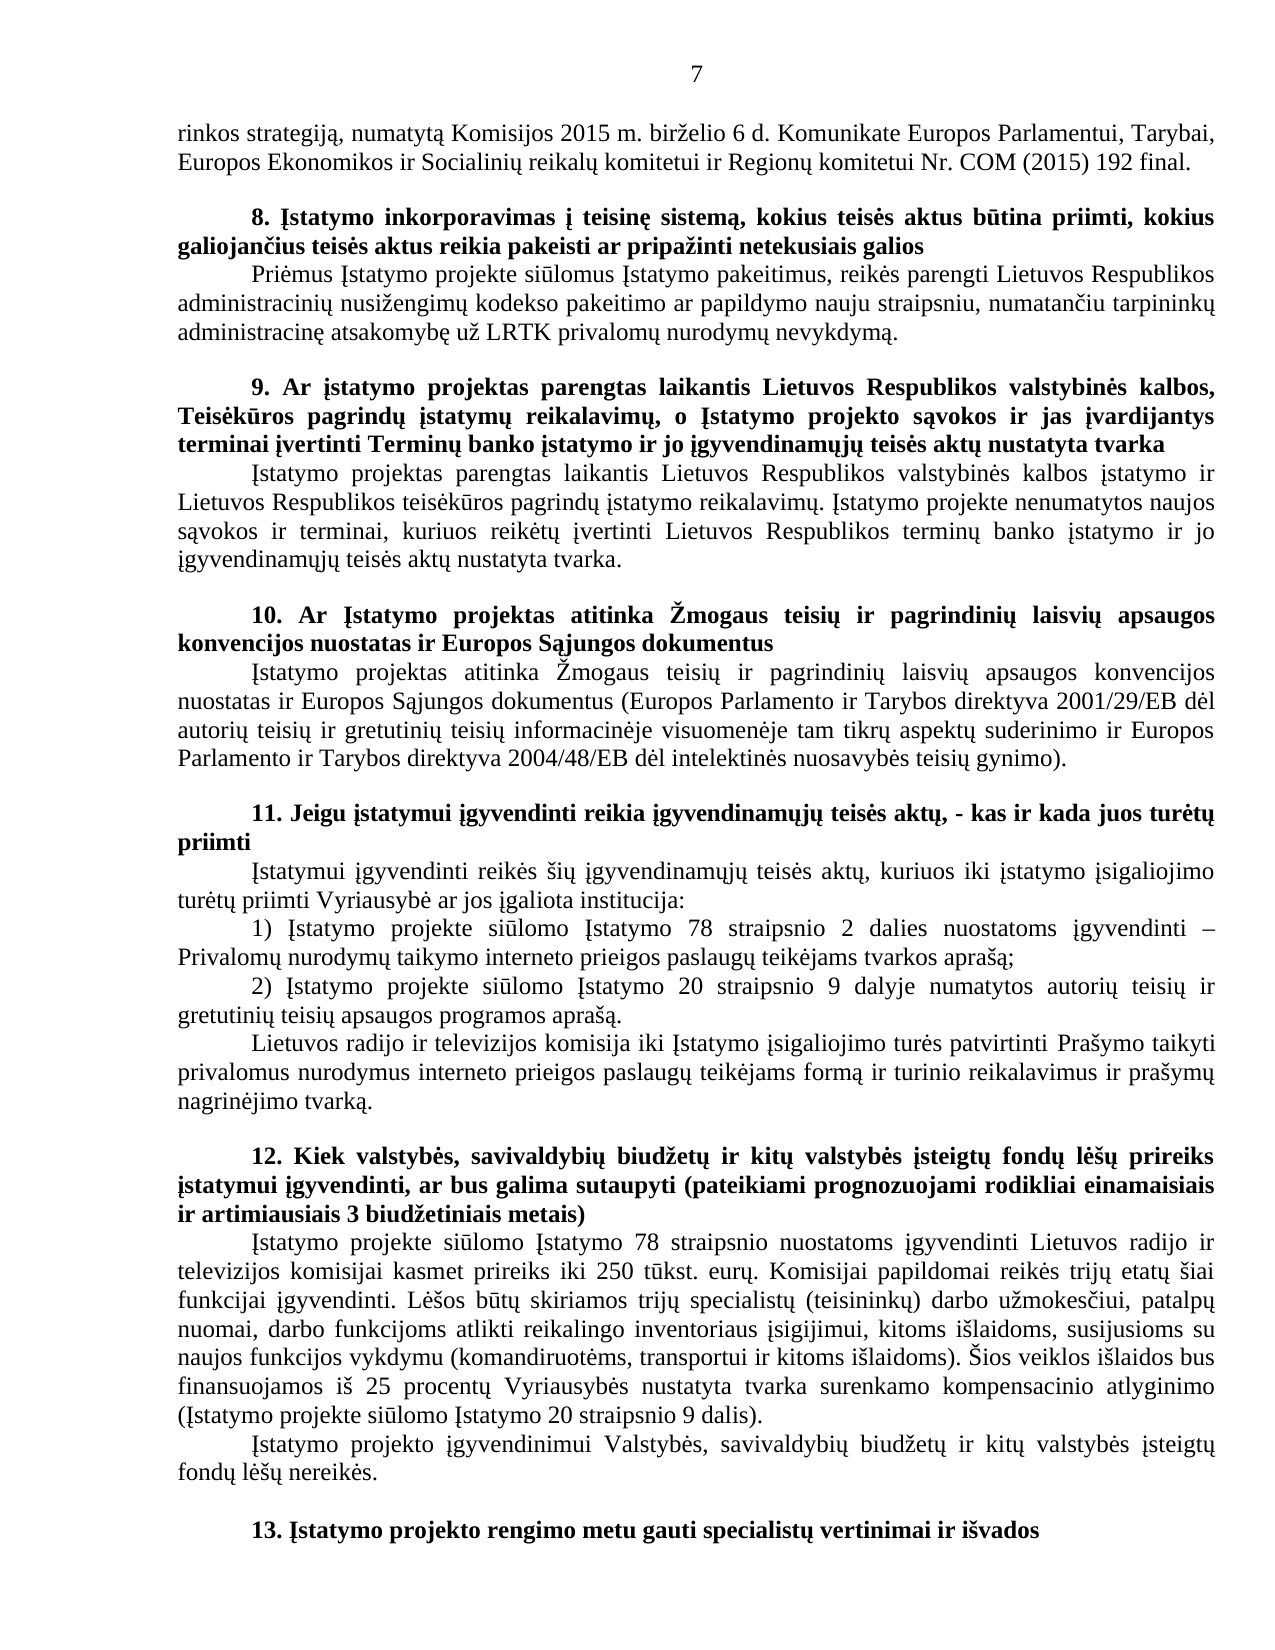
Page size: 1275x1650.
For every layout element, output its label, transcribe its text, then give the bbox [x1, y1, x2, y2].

text Įstatymo projektas parengtas laikantis Lietuvos Respublikos valstybinės kalbos įstatymo ir Lietuvos Respublikos teisėkūros pagrindų įstatymo reikalavimų. Įstatymo projekte nenumatytos naujos sąvokos ir terminai, kuriuos reikėtų įvertinti Lietuvos Respublikos terminų banko įstatymo ir jo įgyvendinamųjų teisės aktų nustatyta tvarka. [177, 458, 1216, 573]
text 11. Jeigu įstatymui įgyvendinti reikia įgyvendinamųjų teisės aktų, - kas ir kada juos turėtų priimti [177, 798, 1216, 856]
text 12. Kiek valstybės, savivaldybių biudžetų ir kitų valstybės įsteigtų fondų lėšų prireiks įstatymui įgyvendinti, ar bus galima sutaupyti (pateikiami prognozuojami rodikliai einamaisiais ir artimiausiais 3 biudžetiniais metais) [177, 1141, 1216, 1227]
text Įstatymo projektas atitinka Žmogaus teisių ir pagrindinių laisvių apsaugos konvencijos nuostatas ir Europos Sąjungos dokumentus (Europos Parlamento ir Tarybos direktyva 2001/29/EB dėl autorių teisių ir gretutinių teisių informacinėje visuomenėje tam tikrų aspektų suderinimo ir Europos Parlamento ir Tarybos direktyva 2004/48/EB dėl intelektinės nuosavybės teisių gynimo). [177, 657, 1216, 772]
text 2) Įstatymo projekte siūlomo Įstatymo 20 straipsnio 9 dalyje numatytos autorių teisių ir gretutinių teisių apsaugos programos aprašą. [177, 971, 1216, 1028]
text Įstatymo projekto įgyvendinimui Valstybės, savivaldybių biudžetų ir kitų valstybės įsteigtų fondų lėšų nereikės. [177, 1429, 1216, 1486]
text 10. Ar Įstatymo projektas atitinka Žmogaus teisių ir pagrindinių laisvių apsaugos konvencijos nuostatas ir Europos Sąjungos dokumentus [177, 600, 1216, 657]
text Įstatymui įgyvendinti reikės šių įgyvendinamųjų teisės aktų, kuriuos iki įstatymo įsigaliojimo turėtų priimti Vyriausybė ar jos įgaliota institucija: [177, 856, 1216, 913]
text 9. Ar įstatymo projektas parengtas laikantis Lietuvos Respublikos valstybinės kalbos, Teisėkūros pagrindų įstatymų reikalavimų, o Įstatymo projekto sąvokos ir jas įvardijantys terminai įvertinti Terminų banko įstatymo ir jo įgyvendinamųjų teisės aktų nustatyta tvarka [177, 372, 1216, 458]
text 1) Įstatymo projekte siūlomo Įstatymo 78 straipsnio 2 dalies nuostatoms įgyvendinti – Privalomų nurodymų taikymo interneto prieigos paslaugų teikėjams tvarkos aprašą; [177, 913, 1216, 971]
text rinkos strategiją, numatytą Komisijos 2015 m. birželio 6 d. Komunikate Europos Parlamentui, Tarybai, Europos Ekonomikos ir Socialinių reikalų komitetui ir Regionų komitetui Nr. COM (2015) 192 final. [177, 118, 1216, 176]
text 8. Įstatymo inkorporavimas į teisinę sistemą, kokius teisės aktus būtina priimti, kokius galiojančius teisės aktus reikia pakeisti ar pripažinti netekusiais galios [177, 202, 1216, 259]
text Priėmus Įstatymo projekte siūlomus Įstatymo pakeitimus, reikės parengti Lietuvos Respublikos administracinių nusižengimų kodekso pakeitimo ar papildymo nauju straipsniu, numatančiu tarpininkų administracinę atsakomybę už LRTK privalomų nurodymų nevykdymą. [177, 259, 1216, 346]
text Lietuvos radijo ir televizijos komisija iki Įstatymo įsigaliojimo turės patvirtinti Prašymo taikyti privalomus nurodymus interneto prieigos paslaugų teikėjams formą ir turinio reikalavimus ir prašymų nagrinėjimo tvarką. [177, 1028, 1216, 1115]
text Įstatymo projekte siūlomo Įstatymo 78 straipsnio nuostatoms įgyvendinti Lietuvos radijo ir televizijos komisijai kasmet prireiks iki 250 tūkst. eurų. Komisijai papildomai reikės trijų etatų šiai funkcijai įgyvendinti. Lėšos būtų skiriamos trijų specialistų (teisininkų) darbo užmokesčiui, patalpų nuomai, darbo funkcijoms atlikti reikalingo inventoriaus įsigijimui, kitoms išlaidoms, susijusioms su naujos funkcijos vykdymu (komandiruotėms, transportui ir kitoms išlaidoms). Šios veiklos išlaidos bus finansuojamos iš 25 procentų Vyriausybės nustatyta tvarka surenkamo kompensacinio atlyginimo (Įstatymo projekte siūlomo Įstatymo 20 straipsnio 9 dalis). [177, 1227, 1216, 1429]
text 13. Įstatymo projekto rengimo metu gauti specialistų vertinimai ir išvados [177, 1515, 1216, 1544]
